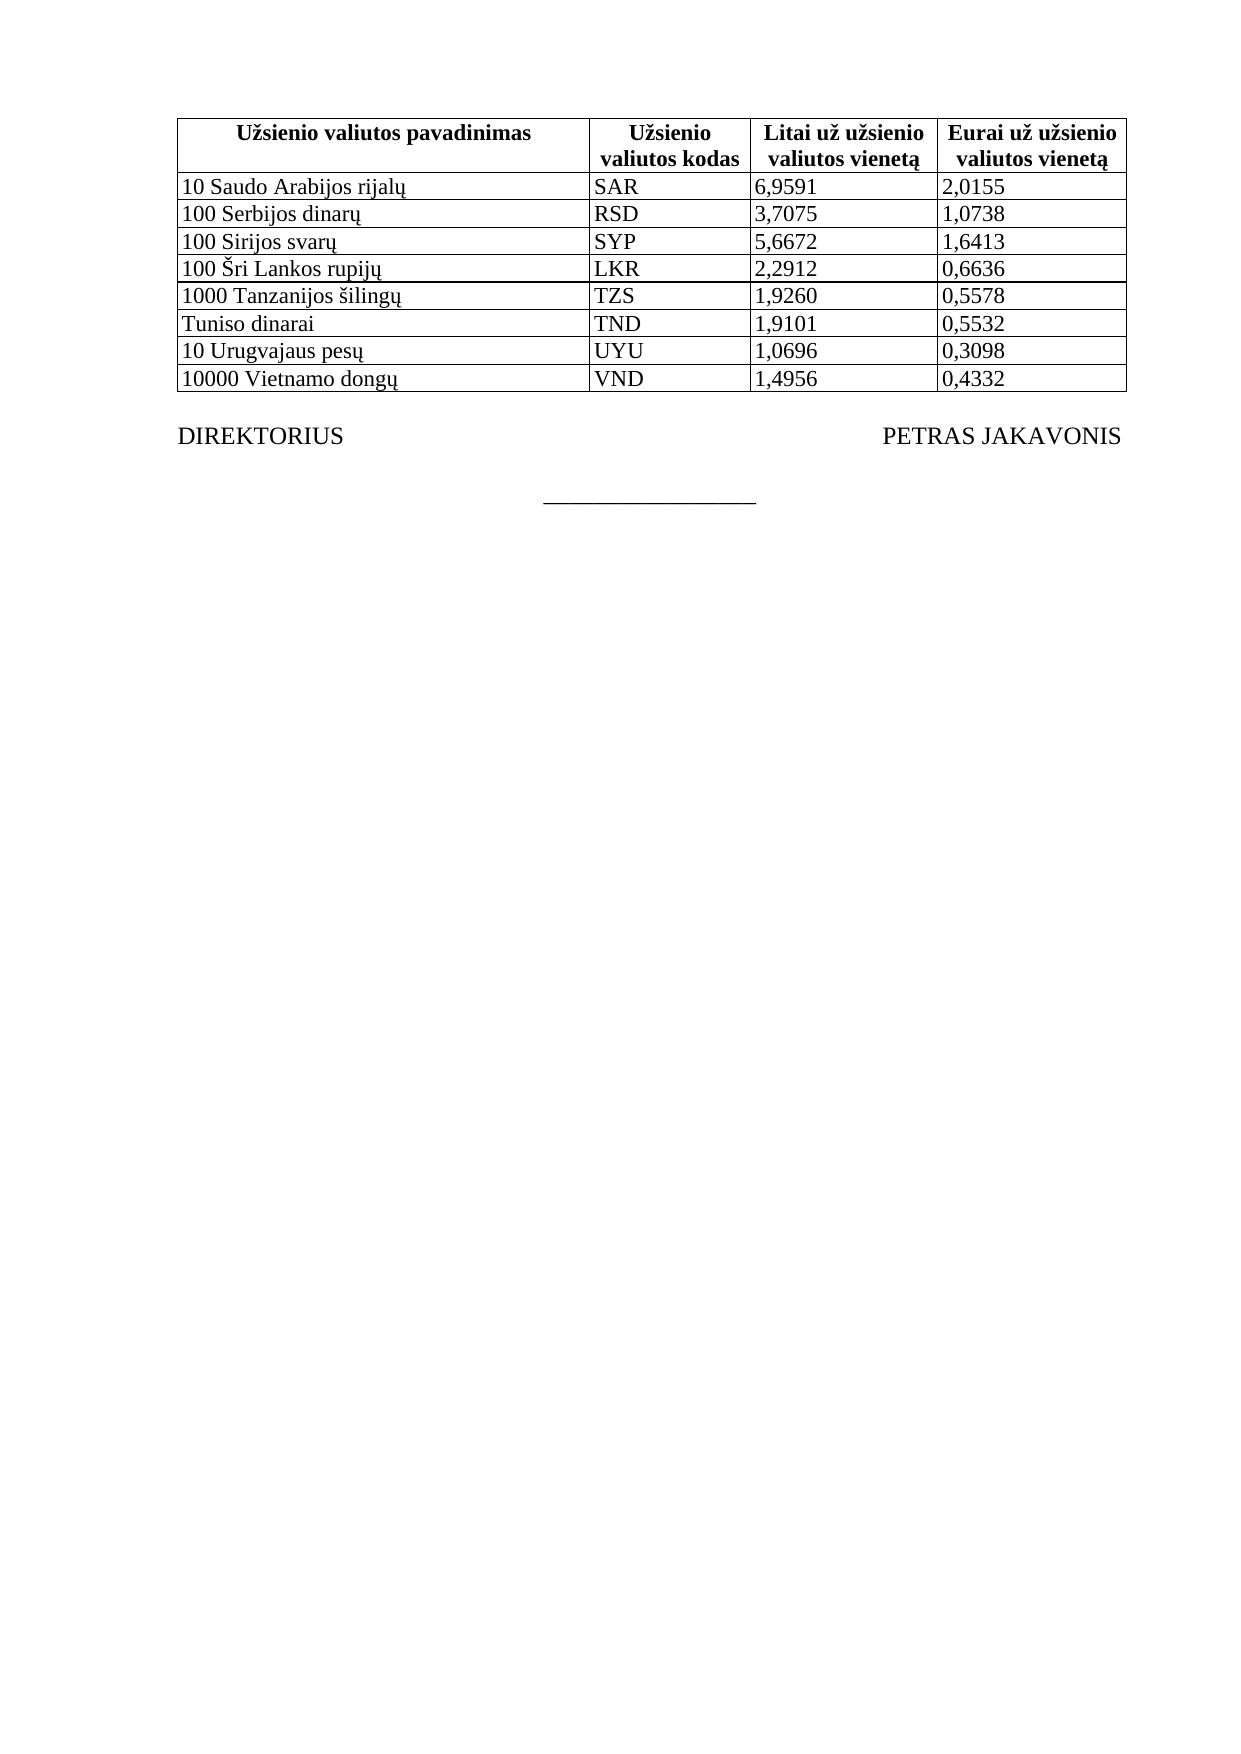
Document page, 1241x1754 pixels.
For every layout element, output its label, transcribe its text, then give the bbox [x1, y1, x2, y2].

text DIREKTORIUS PETRAS JAKAVONIS [177, 421, 1122, 449]
table_cell TND [590, 310, 594, 336]
table_cell SYP [746, 228, 750, 254]
table_cell TZS [746, 283, 750, 309]
table_cell UYU [746, 337, 750, 364]
table_cell LKR [590, 255, 594, 281]
table_cell UYU [590, 337, 594, 364]
table_cell SAR [590, 173, 594, 199]
table_cell VND [746, 365, 750, 391]
table_header Užsienio valiutos pavadinimas [178, 119, 589, 172]
table_cell RSD [746, 200, 750, 227]
table_cell SYP [590, 228, 594, 254]
table_cell VND [590, 365, 594, 391]
text _________________ [177, 478, 1122, 507]
table_cell RSD [590, 200, 594, 227]
table_cell TND [746, 310, 750, 336]
table_cell SAR [746, 173, 750, 199]
table_cell LKR [746, 255, 750, 281]
table_cell TZS [590, 283, 594, 309]
